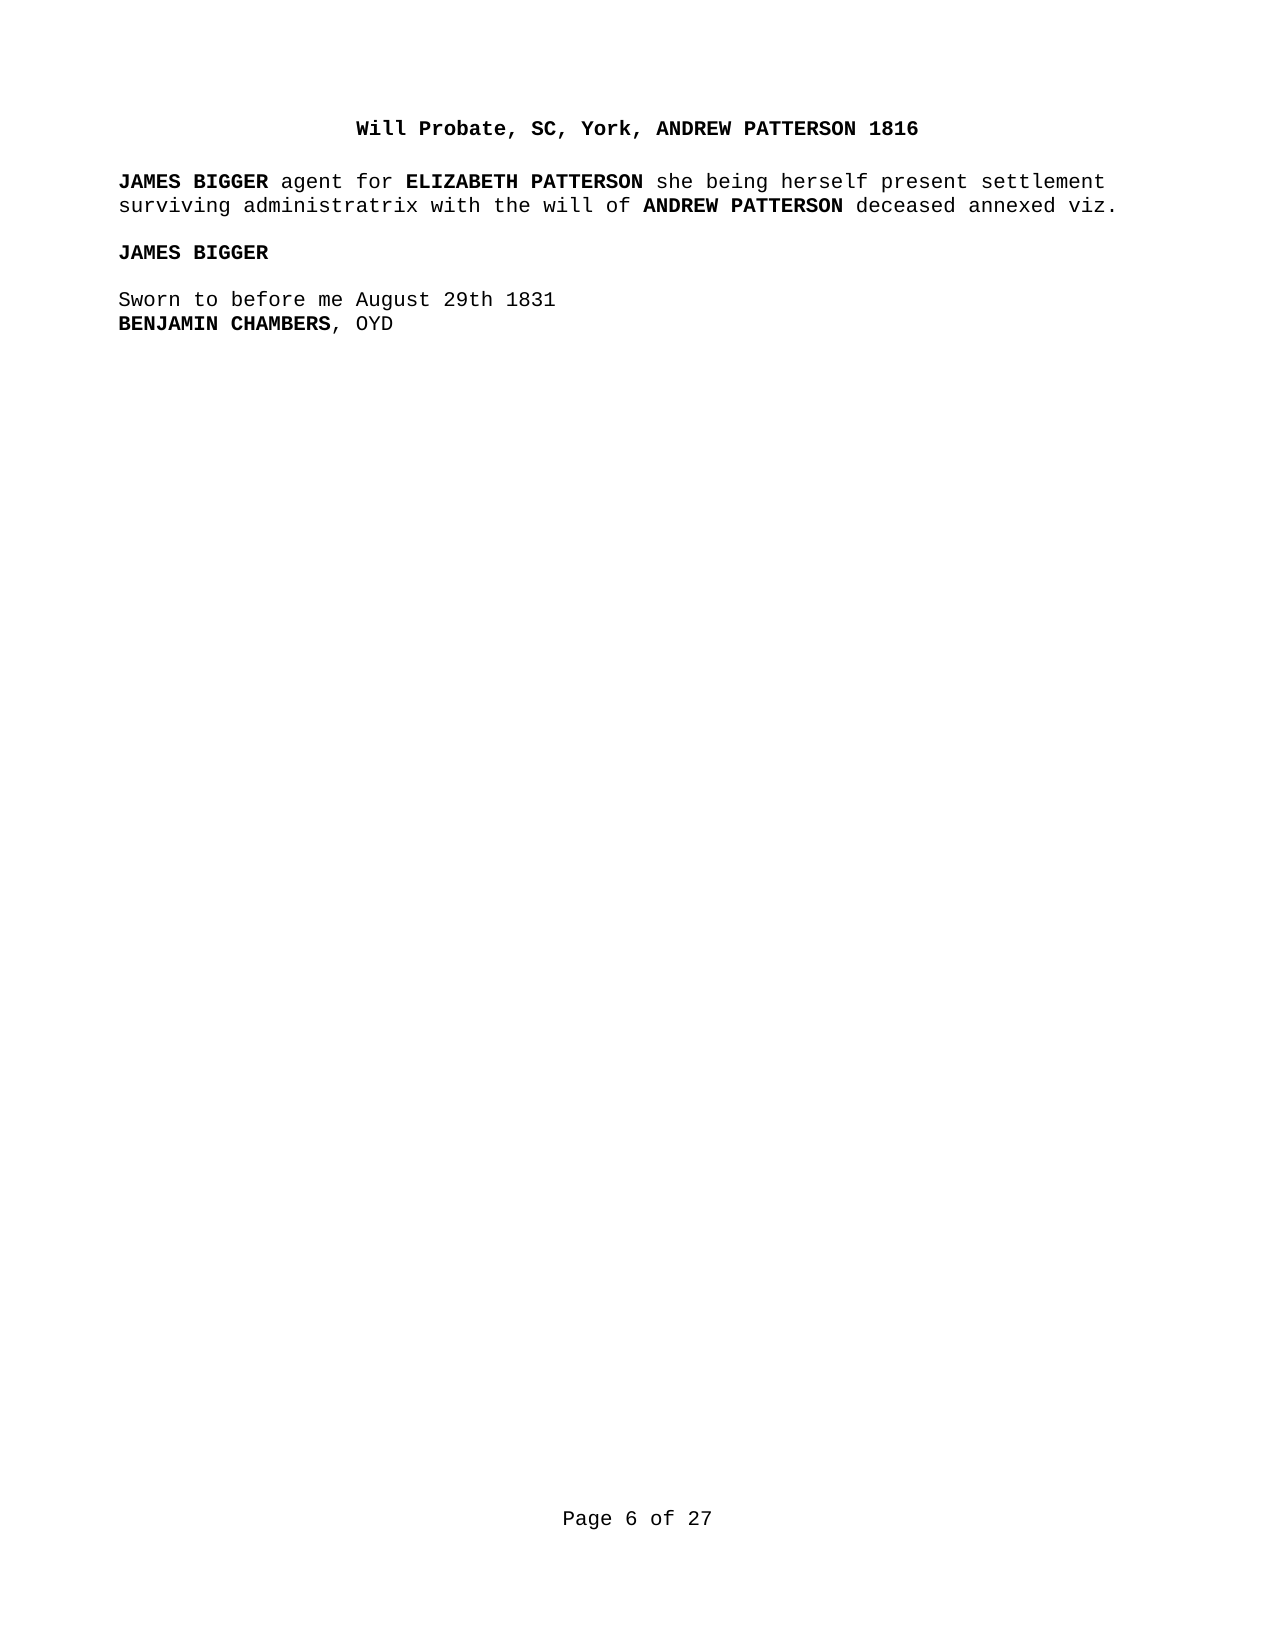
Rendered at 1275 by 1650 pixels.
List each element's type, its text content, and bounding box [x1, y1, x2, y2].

text Sworn to before me August 29th 1831 [118, 289, 1157, 313]
text Benjamin Chambers, OYD [118, 313, 1157, 337]
text JAMES BIGGER [118, 242, 1157, 266]
text James Bigger agent for Elizabeth Patterson she being herself present settlement surviving administratrix with the will of Andrew Patterson deceased annexed viz. [118, 171, 1157, 218]
